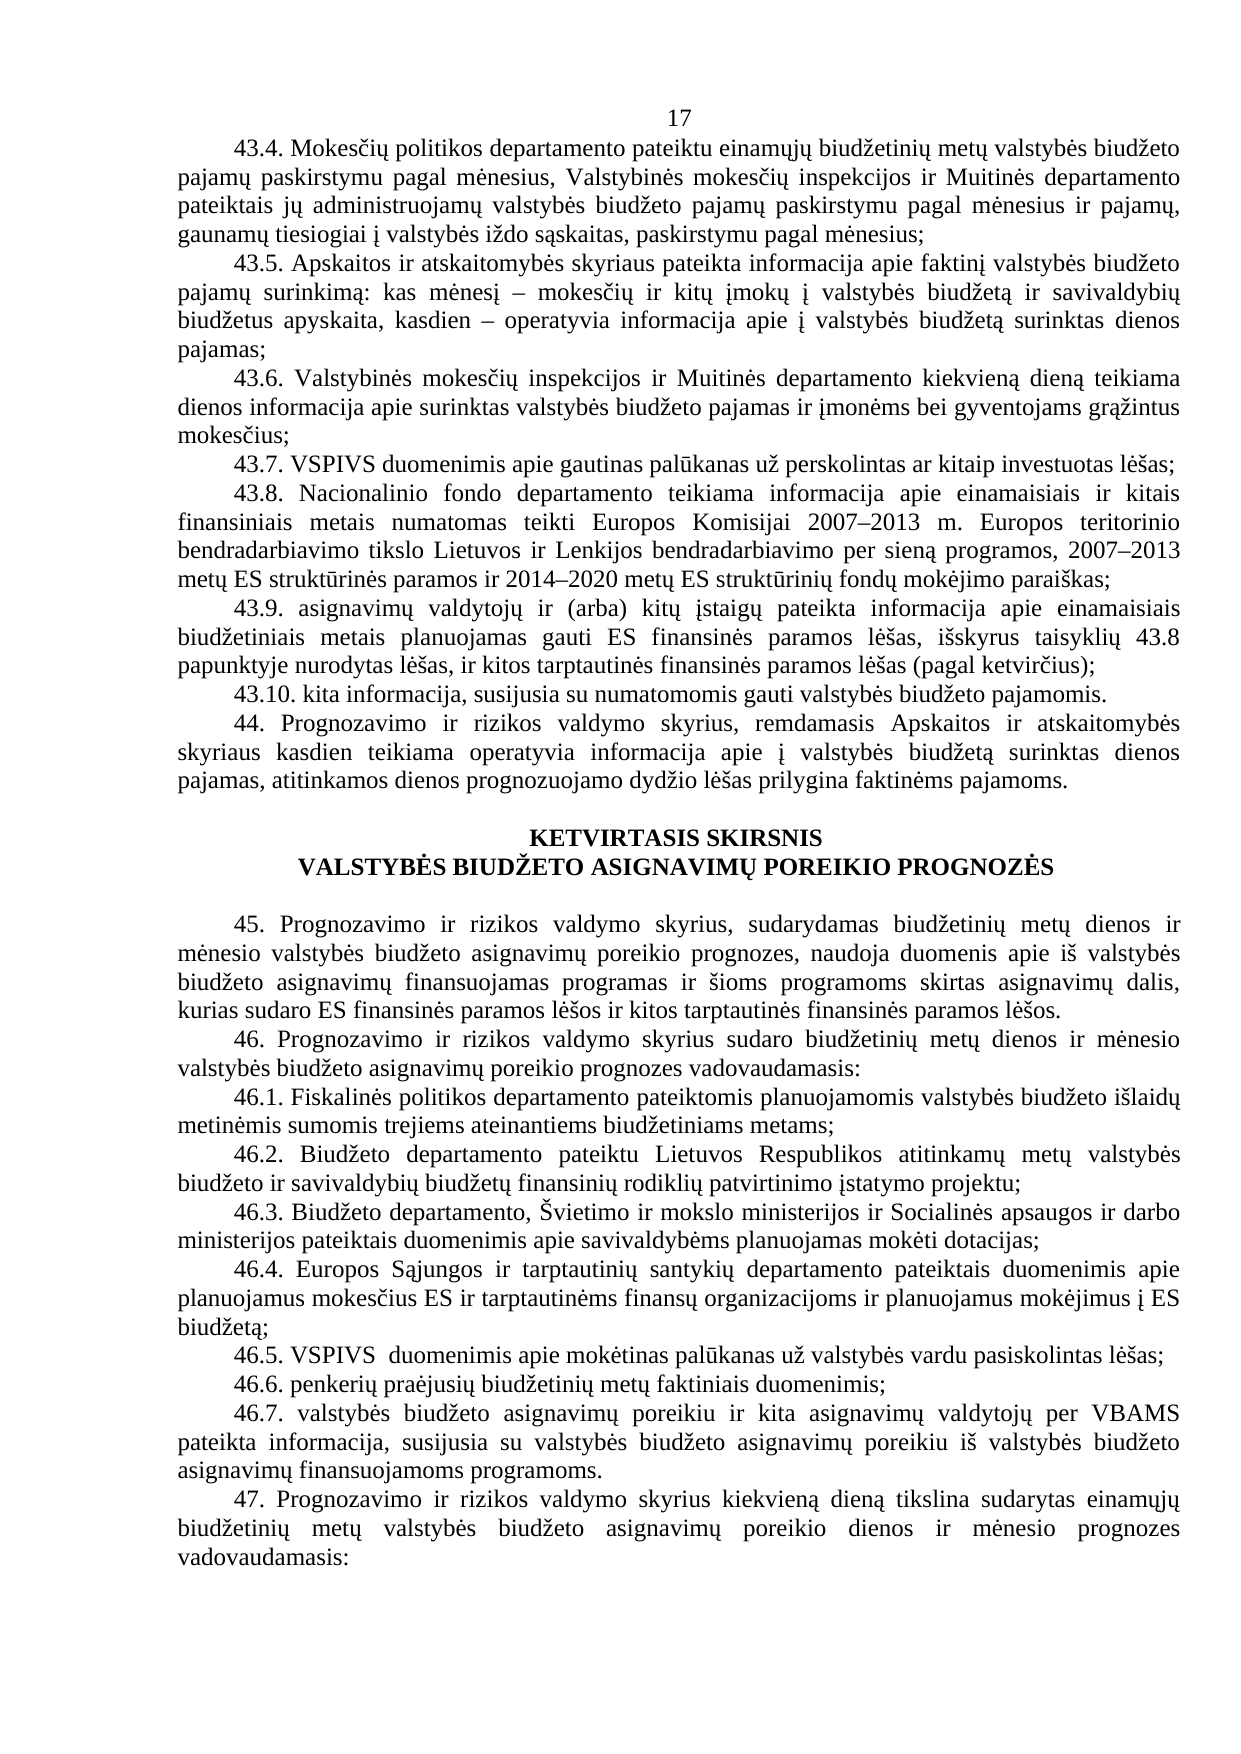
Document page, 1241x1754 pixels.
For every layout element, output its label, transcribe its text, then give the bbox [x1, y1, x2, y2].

text 43.7. VSPIVS duomenimis apie gautinas palūkanas už perskolintas ar kitaip investuotas lėšas; [177, 449, 1181, 478]
text 43.6. Valstybinės mokesčių inspekcijos ir Muitinės departamento kiekvieną dieną teikiama dienos informacija apie surinktas valstybės biudžeto pajamas ir įmonėms bei gyventojams grąžintus mokesčius; [177, 363, 1181, 449]
text 43.10. kita informacija, susijusia su numatomomis gauti valstybės biudžeto pajamomis. [177, 679, 1181, 708]
text 46. Prognozavimo ir rizikos valdymo skyrius sudaro biudžetinių metų dienos ir mėnesio valstybės biudžeto asignavimų poreikio prognozes vadovaudamasis: [177, 1024, 1181, 1082]
text 47. Prognozavimo ir rizikos valdymo skyrius kiekvieną dieną tikslina sudarytas einamųjų biudžetinių metų valstybės biudžeto asignavimų poreikio dienos ir mėnesio prognozes vadovaudamasis: [177, 1484, 1181, 1570]
text 46.6. penkerių praėjusių biudžetinių metų faktiniais duomenimis; [177, 1369, 1181, 1398]
text 46.4. Europos Sąjungos ir tarptautinių santykių departamento pateiktais duomenimis apie planuojamus mokesčius ES ir tarptautinėms finansų organizacijoms ir planuojamus mokėjimus į ES biudžetą; [177, 1254, 1181, 1340]
text 46.1. Fiskalinės politikos departamento pateiktomis planuojamomis valstybės biudžeto išlaidų metinėmis sumomis trejiems ateinantiems biudžetiniams metams; [177, 1082, 1181, 1139]
text 46.2. Biudžeto departamento pateiktu Lietuvos Respublikos atitinkamų metų valstybės biudžeto ir savivaldybių biudžetų finansinių rodiklių patvirtinimo įstatymo projektu; [177, 1139, 1181, 1197]
text 43.4. Mokesčių politikos departamento pateiktu einamųjų biudžetinių metų valstybės biudžeto pajamų paskirstymu pagal mėnesius, Valstybinės mokesčių inspekcijos ir Muitinės departamento pateiktais jų administruojamų valstybės biudžeto pajamų paskirstymu pagal mėnesius ir pajamų, gaunamų tiesiogiai į valstybės iždo sąskaitas, paskirstymu pagal mėnesius; [177, 133, 1181, 248]
text 43.9. asignavimų valdytojų ir (arba) kitų įstaigų pateikta informacija apie einamaisiais biudžetiniais metais planuojamas gauti ES finansinės paramos lėšas, išskyrus taisyklių 43.8 papunktyje nurodytas lėšas, ir kitos tarptautinės finansinės paramos lėšas (pagal ketvirčius); [177, 593, 1181, 679]
text 43.8. Nacionalinio fondo departamento teikiama informacija apie einamaisiais ir kitais finansiniais metais numatomas teikti Europos Komisijai 2007–2013 m. Europos teritorinio bendradarbiavimo tikslo Lietuvos ir Lenkijos bendradarbiavimo per sieną programos, 2007–2013 metų ES struktūrinės paramos ir 2014–2020 metų ES struktūrinių fondų mokėjimo paraiškas; [177, 478, 1181, 593]
text VALSTYBĖS BIUDŽETO ASIGNAVIMŲ POREIKIO PROGNOZĖS [177, 852, 1181, 880]
text 46.3. Biudžeto departamento, Švietimo ir mokslo ministerijos ir Socialinės apsaugos ir darbo ministerijos pateiktais duomenimis apie savivaldybėms planuojamas mokėti dotacijas; [177, 1197, 1181, 1254]
text 45. Prognozavimo ir rizikos valdymo skyrius, sudarydamas biudžetinių metų dienos ir mėnesio valstybės biudžeto asignavimų poreikio prognozes, naudoja duomenis apie iš valstybės biudžeto asignavimų finansuojamas programas ir šioms programoms skirtas asignavimų dalis, kurias sudaro ES finansinės paramos lėšos ir kitos tarptautinės finansinės paramos lėšos. [177, 909, 1181, 1024]
text 46.5. VSPIVS duomenimis apie mokėtinas palūkanas už valstybės vardu pasiskolintas lėšas; [177, 1340, 1181, 1369]
text KETVIRTASIS SKIRSNIS [177, 823, 1181, 852]
text 46.7. valstybės biudžeto asignavimų poreikiu ir kita asignavimų valdytojų per VBAMS pateikta informacija, susijusia su valstybės biudžeto asignavimų poreikiu iš valstybės biudžeto asignavimų finansuojamoms programoms. [177, 1398, 1181, 1484]
text 44. Prognozavimo ir rizikos valdymo skyrius, remdamasis Apskaitos ir atskaitomybės skyriaus kasdien teikiama operatyvia informacija apie į valstybės biudžetą surinktas dienos pajamas, atitinkamos dienos prognozuojamo dydžio lėšas prilygina faktinėms pajamoms. [177, 708, 1181, 794]
text 43.5. Apskaitos ir atskaitomybės skyriaus pateikta informacija apie faktinį valstybės biudžeto pajamų surinkimą: kas mėnesį – mokesčių ir kitų įmokų į valstybės biudžetą ir savivaldybių biudžetus apyskaita, kasdien – operatyvia informacija apie į valstybės biudžetą surinktas dienos pajamas; [177, 248, 1181, 363]
